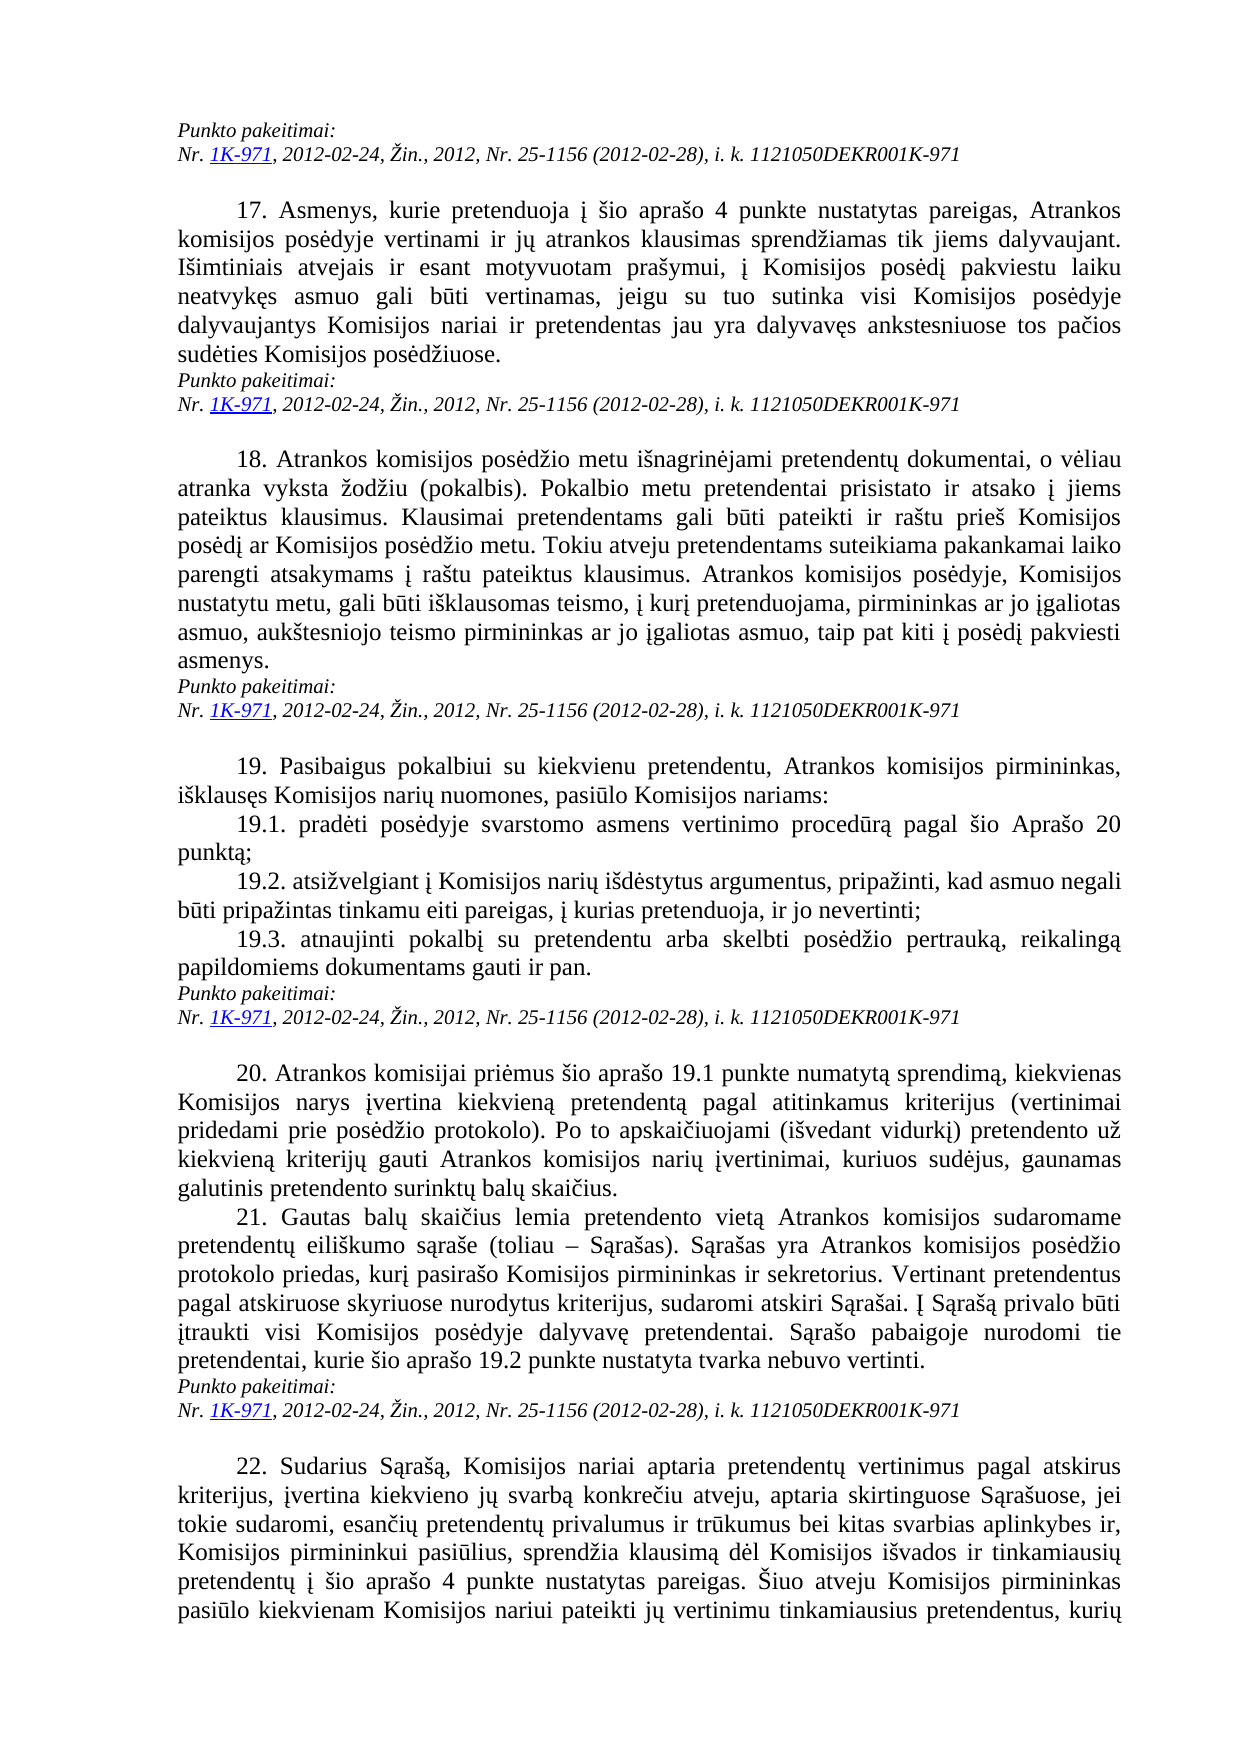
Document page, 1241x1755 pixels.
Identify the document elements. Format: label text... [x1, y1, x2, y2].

text Nr. 1K-971, 2012-02-24, Žin., 2012, Nr. 25-1156 (2012-02-28), i. k. 1121050DEKR001K-971 [177, 698, 1122, 722]
text 19. Pasibaigus pokalbiui su kiekvienu pretendentu, Atrankos komisijos pirmininkas, išklausęs Komisijos narių nuomones, pasiūlo Komisijos nariams: [177, 751, 1122, 809]
text Punkto pakeitimai: [177, 1374, 1122, 1398]
text Punkto pakeitimai: [177, 674, 1122, 698]
text Punkto pakeitimai: [177, 367, 1122, 392]
text 19.2. atsižvelgiant į Komisijos narių išdėstytus argumentus, pripažinti, kad asmuo negali būti pripažintas tinkamu eiti pareigas, į kurias pretenduoja, ir jo nevertinti; [177, 866, 1122, 924]
text Nr. 1K-971, 2012-02-24, Žin., 2012, Nr. 25-1156 (2012-02-28), i. k. 1121050DEKR001K-971 [177, 392, 1122, 416]
text 20. Atrankos komisijai priėmus šio aprašo 19.1 punkte numatytą sprendimą, kiekvienas Komisijos narys įvertina kiekvieną pretendentą pagal atitinkamus kriterijus (vertinimai pridedami prie posėdžio protokolo). Po to apskaičiuojami (išvedant vidurkį) pretendento už kiekvieną kriterijų gauti Atrankos komisijos narių įvertinimai, kuriuos sudėjus, gaunamas galutinis pretendento surinktų balų skaičius. [177, 1058, 1122, 1202]
text 17. Asmenys, kurie pretenduoja į šio aprašo 4 punkte nustatytas pareigas, Atrankos komisijos posėdyje vertinami ir jų atrankos klausimas sprendžiamas tik jiems dalyvaujant. Išimtiniais atvejais ir esant motyvuotam prašymui, į Komisijos posėdį pakviestu laiku neatvykęs asmuo gali būti vertinamas, jeigu su tuo sutinka visi Komisijos posėdyje dalyvaujantys Komisijos nariai ir pretendentas jau yra dalyvavęs ankstesniuose tos pačios sudėties Komisijos posėdžiuose. [177, 195, 1122, 367]
text Nr. 1K-971, 2012-02-24, Žin., 2012, Nr. 25-1156 (2012-02-28), i. k. 1121050DEKR001K-971 [177, 1005, 1122, 1029]
text Nr. 1K-971, 2012-02-24, Žin., 2012, Nr. 25-1156 (2012-02-28), i. k. 1121050DEKR001K-971 [177, 142, 1122, 166]
text 19.3. atnaujinti pokalbį su pretendentu arba skelbti posėdžio pertrauką, reikalingą papildomiems dokumentams gauti ir pan. [177, 924, 1122, 981]
text 22. Sudarius Sąrašą, Komisijos nariai aptaria pretendentų vertinimus pagal atskirus kriterijus, įvertina kiekvieno jų svarbą konkrečiu atveju, aptaria skirtinguose Sąrašuose, jei tokie sudaromi, esančių pretendentų privalumus ir trūkumus bei kitas svarbias aplinkybes ir, Komisijos pirmininkui pasiūlius, sprendžia klausimą dėl Komisijos išvados ir tinkamiausių pretendentų į šio aprašo 4 punkte nustatytas pareigas. Šiuo atveju Komisijos pirmininkas pasiūlo kiekvienam Komisijos nariui pateikti jų vertinimu tinkamiausius pretendentus, kurių [177, 1451, 1122, 1624]
text Punkto pakeitimai: [177, 118, 1122, 142]
text 21. Gautas balų skaičius lemia pretendento vietą Atrankos komisijos sudaromame pretendentų eiliškumo sąraše (toliau – Sąrašas). Sąrašas yra Atrankos komisijos posėdžio protokolo priedas, kurį pasirašo Komisijos pirmininkas ir sekretorius. Vertinant pretendentus pagal atskiruose skyriuose nurodytus kriterijus, sudaromi atskiri Sąrašai. Į Sąrašą privalo būti įtraukti visi Komisijos posėdyje dalyvavę pretendentai. Sąrašo pabaigoje nurodomi tie pretendentai, kurie šio aprašo 19.2 punkte nustatyta tvarka nebuvo vertinti. [177, 1202, 1122, 1374]
text Punkto pakeitimai: [177, 981, 1122, 1005]
text 18. Atrankos komisijos posėdžio metu išnagrinėjami pretendentų dokumentai, o vėliau atranka vyksta žodžiu (pokalbis). Pokalbio metu pretendentai prisistato ir atsako į jiems pateiktus klausimus. Klausimai pretendentams gali būti pateikti ir raštu prieš Komisijos posėdį ar Komisijos posėdžio metu. Tokiu atveju pretendentams suteikiama pakankamai laiko parengti atsakymams į raštu pateiktus klausimus. Atrankos komisijos posėdyje, Komisijos nustatytu metu, gali būti išklausomas teismo, į kurį pretenduojama, pirmininkas ar jo įgaliotas asmuo, aukštesniojo teismo pirmininkas ar jo įgaliotas asmuo, taip pat kiti į posėdį pakviesti asmenys. [177, 444, 1122, 674]
text 19.1. pradėti posėdyje svarstomo asmens vertinimo procedūrą pagal šio Aprašo 20 punktą; [177, 809, 1122, 866]
text Nr. 1K-971, 2012-02-24, Žin., 2012, Nr. 25-1156 (2012-02-28), i. k. 1121050DEKR001K-971 [177, 1398, 1122, 1422]
